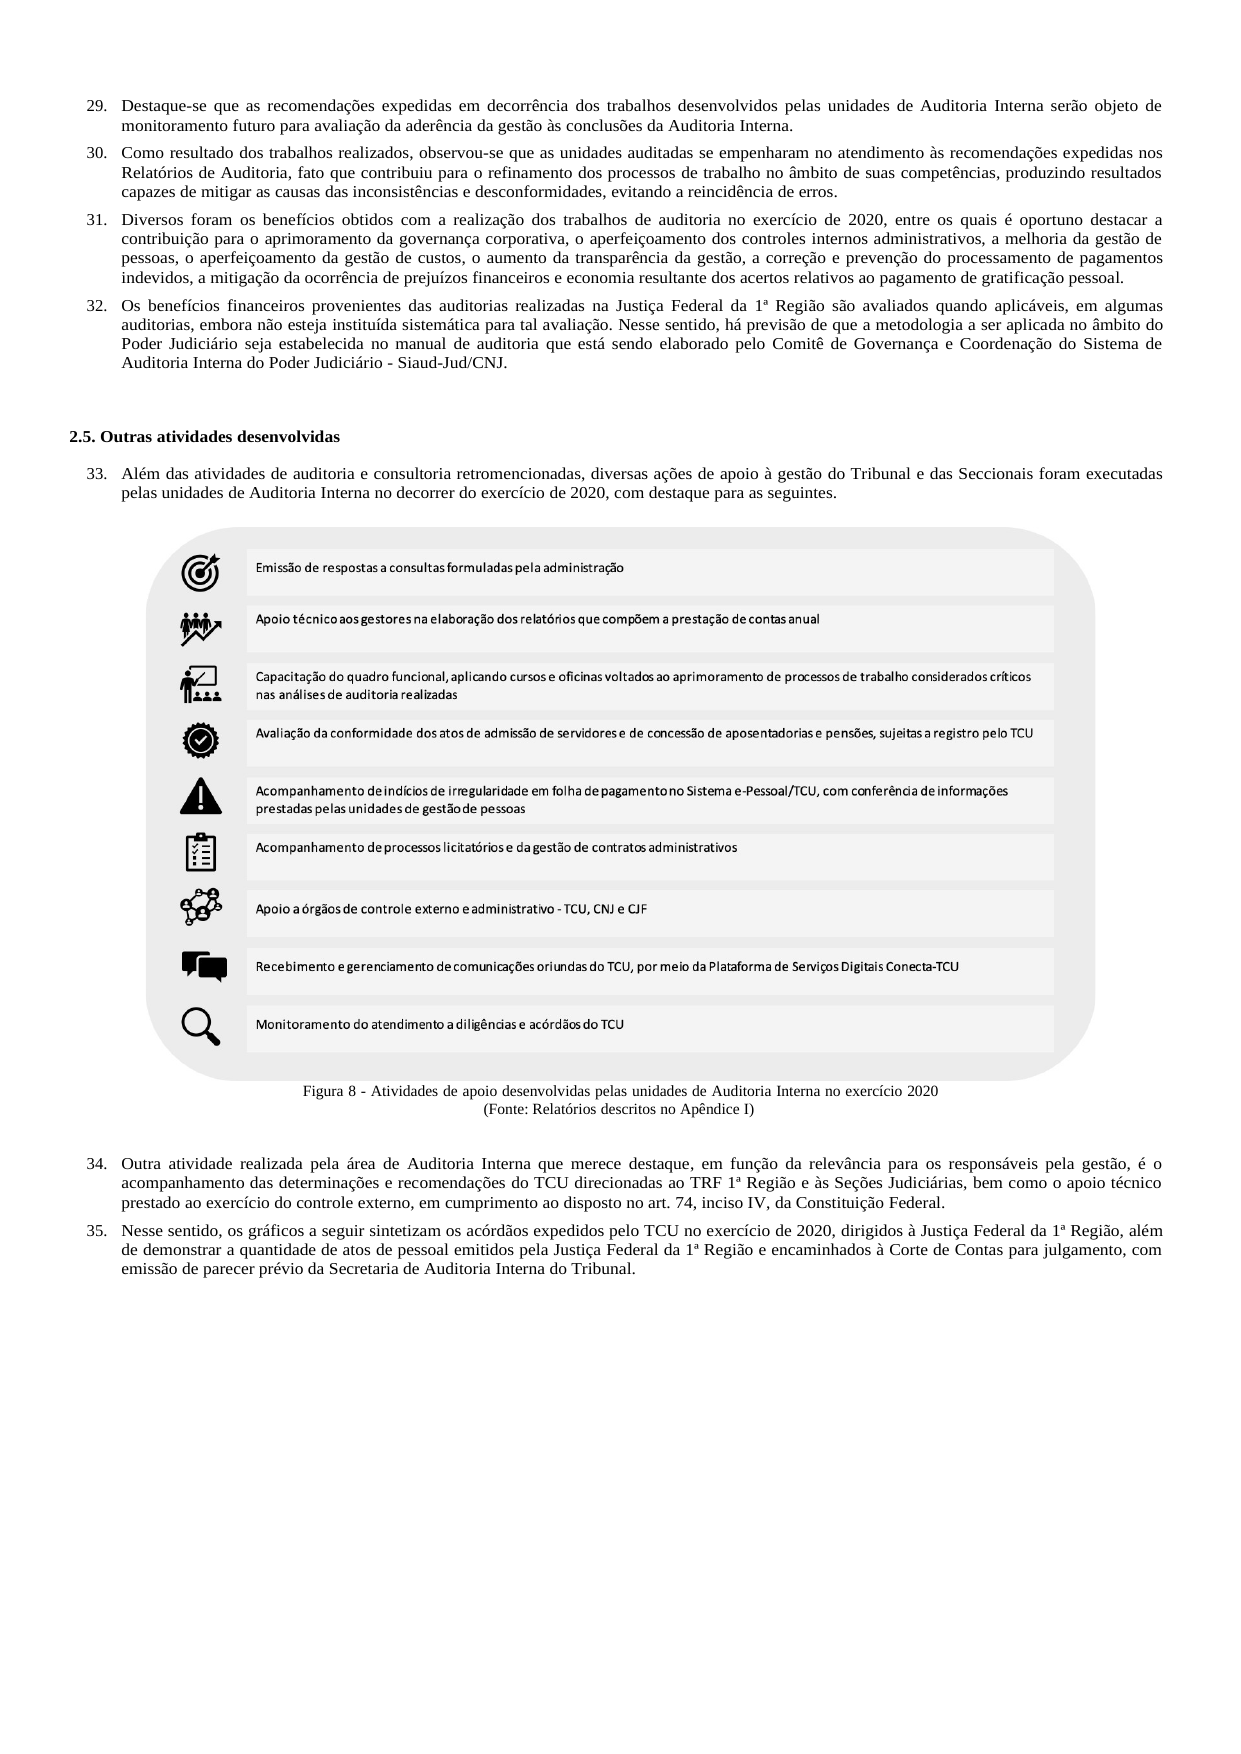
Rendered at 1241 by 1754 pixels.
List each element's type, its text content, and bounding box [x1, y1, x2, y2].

list Os benefícios financeiros provenientes das auditorias realizadas na Justiça Federal da 1ª Região são avaliados quando aplicáveis, em algumas auditorias, embora não esteja instituída sistemática para tal avaliação. Nesse sentido, há previsão de que a metodologia a ser aplicada no âmbito do Poder Judiciário seja estabelecida no manual de auditoria que está sendo elaborado pelo Comitê de Governança e Coordenação do Sistema de Auditoria Interna do Poder Judiciário - Siaud-Jud/CNJ. [86, 295, 1165, 372]
subtitle 2.5. Outras atividades desenvolvidas [69, 427, 1184, 446]
list Além das atividades de auditoria e consultoria retromencionadas, diversas ações de apoio à gestão do Tribunal e das Seccionais foram executadas pelas unidades de Auditoria Interna no decorrer do exercício de 2020, com destaque para as seguintes. [86, 463, 1165, 502]
list Diversos foram os benefícios obtidos com a realização dos trabalhos de auditoria no exercício de 2020, entre os quais é oportuno destacar a contribuição para o aprimoramento da governança corporativa, o aperfeiçoamento dos controles internos administrativos, a melhoria da gestão de pessoas, o aperfeiçoamento da gestão de custos, o aumento da transparência da gestão, a correção e prevenção do processamento de pagamentos indevidos, a mitigação da ocorrência de prejuízos financeiros e economia resultante dos acertos relativos ao pagamento de gratificação pessoal. [86, 210, 1164, 287]
picture [145, 527, 1096, 1081]
list Como resultado dos trabalhos realizados, observou-se que as unidades auditadas se empenharam no atendimento às recomendações expedidas nos Relatórios de Auditoria, fato que contribuiu para o refinamento dos processos de trabalho no âmbito de suas competências, produzindo resultados capazes de mitigar as causas das inconsistências e desconformidades, evitando a reincidência de erros. [86, 143, 1164, 201]
list Nesse sentido, os gráficos a seguir sintetizam os acórdãos expedidos pelo TCU no exercício de 2020, dirigidos à Justiça Federal da 1ª Região, além de demonstrar a quantidade de atos de pessoal emitidos pela Justiça Federal da 1ª Região e encaminhados à Corte de Contas para julgamento, com emissão de parecer prévio da Secretaria de Auditoria Interna do Tribunal. [86, 1221, 1165, 1278]
list Outra atividade realizada pela área de Auditoria Interna que merece destaque, em função da relevância para os responsáveis pela gestão, é o acompanhamento das determinações e recomendações do TCU direcionadas ao TRF 1ª Região e às Seções Judiciárias, bem como o apoio técnico prestado ao exercício do controle externo, em cumprimento ao disposto no art. 74, inciso IV, da Constituição Federal. [86, 1154, 1164, 1212]
text Figura 8 - Atividades de apoio desenvolvidas pelas unidades de Auditoria Interna no exercício 2020 (Fonte: Relatórios descritos no Apêndice I) [303, 1081, 940, 1118]
list Destaque-se que as recomendações expedidas em decorrência dos trabalhos desenvolvidos pelas unidades de Auditoria Interna serão objeto de monitoramento futuro para avaliação da aderência da gestão às conclusões da Auditoria Interna. [86, 96, 1164, 134]
